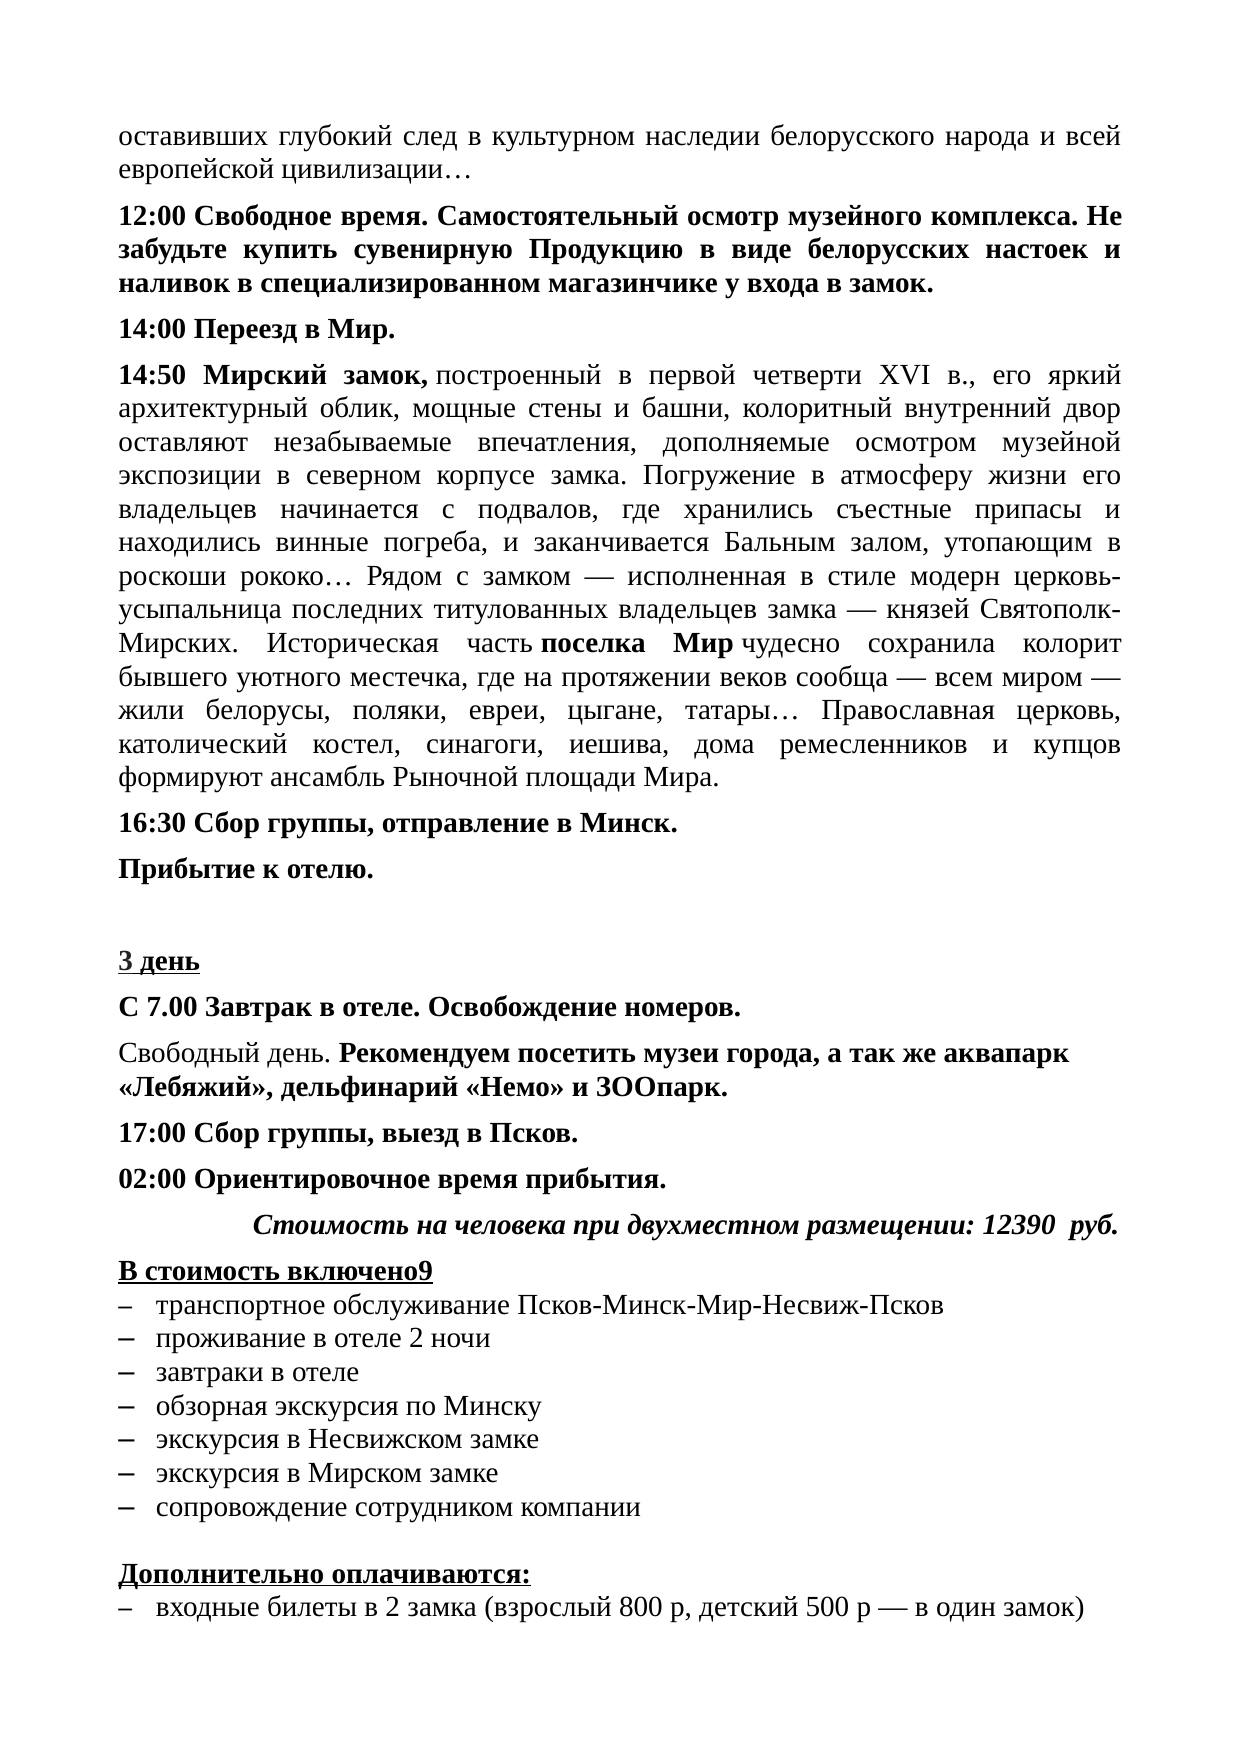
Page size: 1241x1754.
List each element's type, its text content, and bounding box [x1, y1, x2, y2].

text 17:00 Сбор группы, выезд в Псков. [118, 1115, 1122, 1149]
text 02:00 Ориентировочное время прибытия. [118, 1161, 1122, 1195]
text 12:00 Свободное время. Самостоятельный осмотр музейного комплекса. Не забудьте купить сувенирную Продукцию в виде белорусских настоек и наливок в специализированном магазинчике у входа в замок. [118, 198, 1122, 298]
list сопровождение сотрудником компании [118, 1489, 1122, 1522]
list проживание в отеле 2 ночи [118, 1320, 1122, 1354]
list завтраки в отеле [118, 1354, 1122, 1388]
text 14:00 Переезд в Мир. [118, 311, 1122, 344]
list экскурсия в Мирском замке [118, 1455, 1122, 1489]
list экскурсия в Несвижском замке [118, 1421, 1122, 1455]
text 16:30 Сбор группы, отправление в Минск. [118, 805, 1122, 839]
text В стоимость включено9 [118, 1253, 1122, 1287]
text Свободный день. Рекомендуем посетить музеи города, а так же аквапарк «Лебяжий», дельфинарий «Немо» и ЗООпарк. [118, 1036, 1122, 1103]
text оставивших глубокий след в культурном наследии белорусского народа и всей европейской цивилизации… [118, 118, 1122, 185]
text 3 день [118, 943, 1122, 977]
text Дополнительно оплачиваются: [118, 1556, 1122, 1589]
list транспортное обслуживание Псков-Минск-Мир-Несвиж-Псков [118, 1287, 1122, 1320]
text Стоимость на человека при двухместном размещении: 12390 руб. [118, 1207, 1122, 1241]
text 14:50 Мирский замок, построенный в первой четверти XVI в., его яркий архитектурный облик, мощные стены и башни, колоритный внутренний двор оставляют незабываемые впечатления, дополняемые осмотром музейной экспозиции в северном корпусе замка. Погружение в атмосферу жизни его владельцев начинается с подвалов, где хранились съестные припасы и находились винные погреба, и заканчивается Бальным залом, утопающим в роскоши рококо… Рядом с замком — исполненная в стиле модерн церковь-усыпальница последних титулованных владельцев замка — князей Святополк-Мирских. Историческая часть поселка Мир чудесно сохранила колорит бывшего уютного местечка, где на протяжении веков сообща — всем миром — жили белорусы, поляки, евреи, цыгане, татары… Православная церковь, католический костел, синагоги, иешива, дома ремесленников и купцов формируют ансамбль Рыночной площади Мира. [118, 357, 1122, 793]
text С 7.00 Завтрак в отеле. Освобождение номеров. [118, 989, 1122, 1023]
list входные билеты в 2 замка (взрослый 800 р, детский 500 р — в один замок) [118, 1589, 1122, 1623]
list обзорная экскурсия по Минску [118, 1388, 1122, 1421]
text Прибытие к отелю. [118, 851, 1122, 885]
